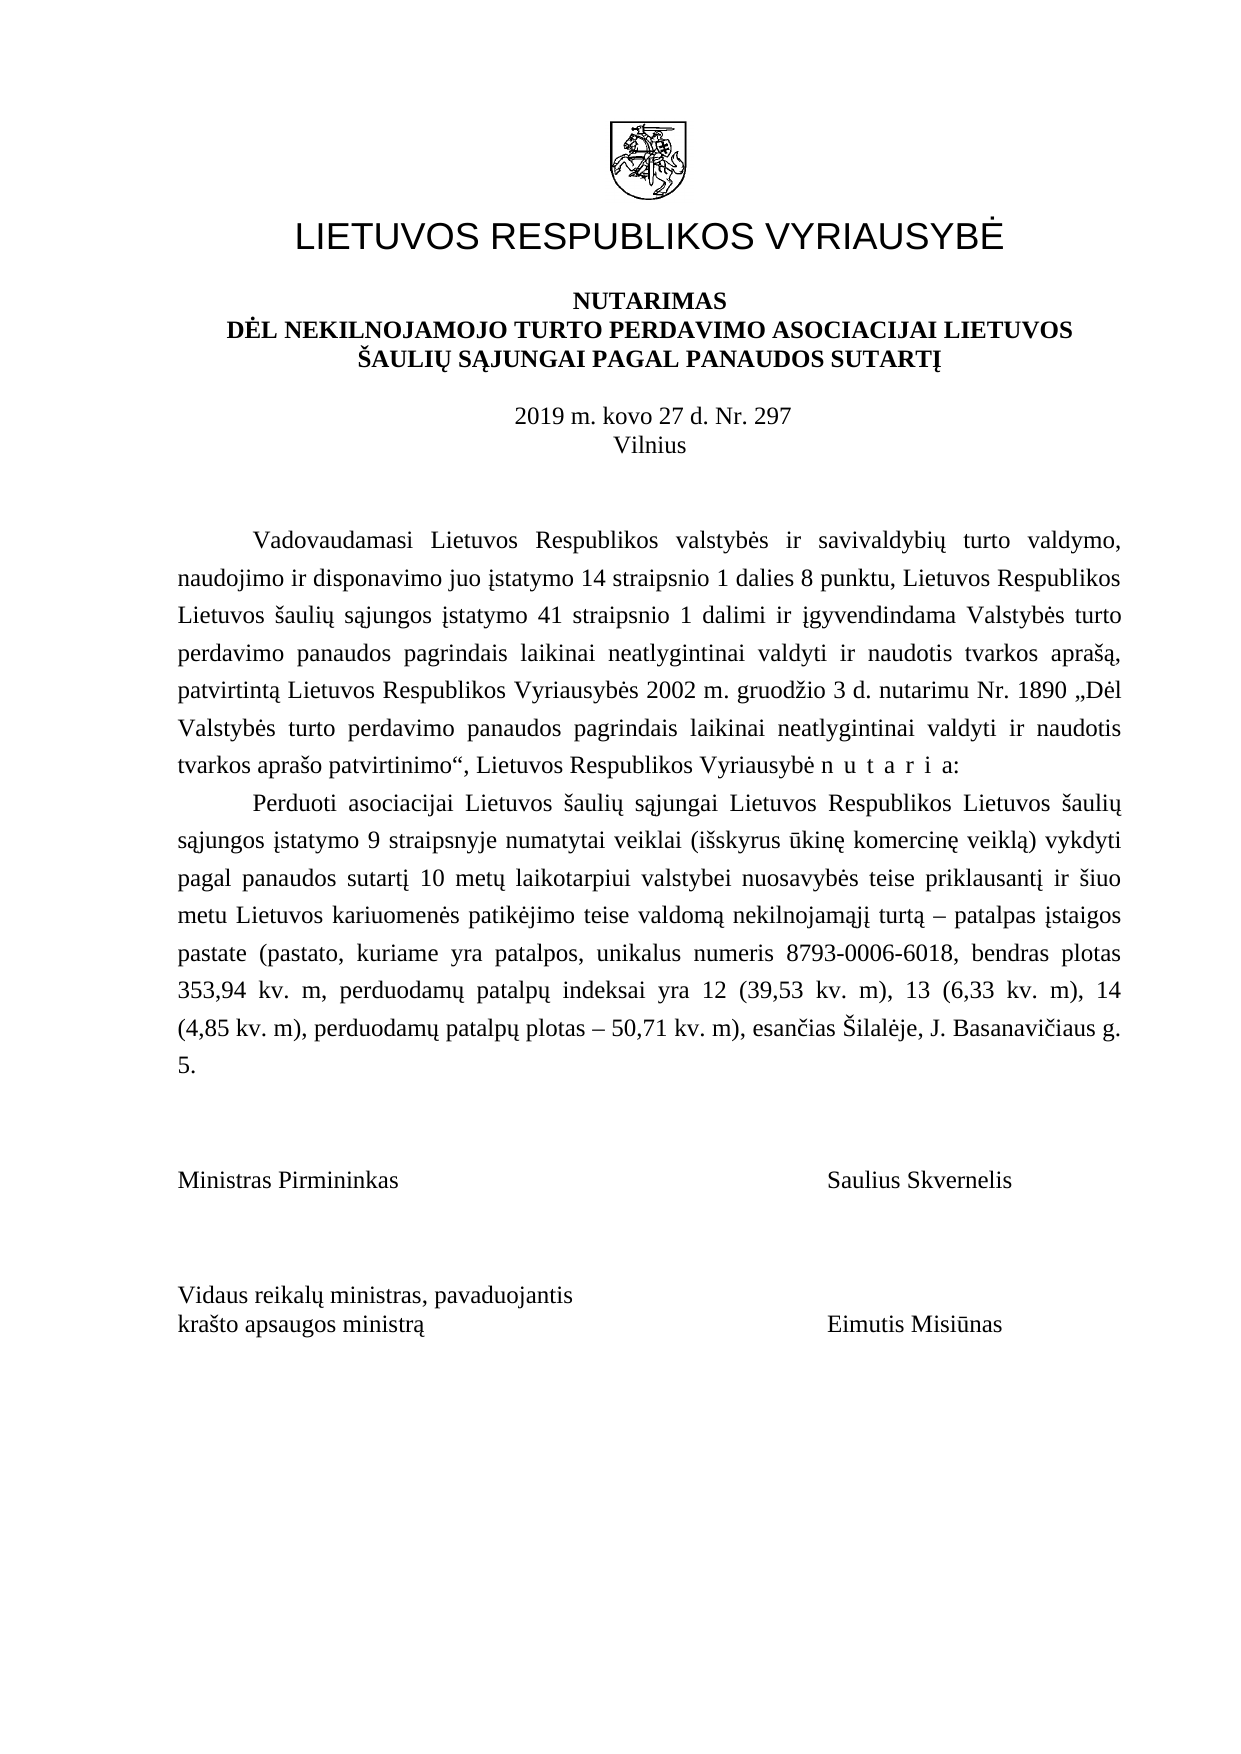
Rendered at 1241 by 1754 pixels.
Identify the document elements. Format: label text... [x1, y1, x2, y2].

text Lietuvos Respublikos Vyriausybė [177, 214, 1122, 258]
text nutarimas [177, 286, 1122, 315]
text Ministras Pirmininkas Saulius Skvernelis [177, 1165, 1122, 1194]
text Perduoti asociacijai Lietuvos šaulių sąjungai Lietuvos Respublikos Lietuvos šaulių sąjungos įstatymo 9 straipsnyje numatytai veiklai (išskyrus ūkinę komercinę veiklą) vykdyti pagal panaudos sutartį 10 metų laikotarpiui valstybei nuosavybės teise priklausantį ir šiuo metu Lietuvos kariuomenės patikėjimo teise valdomą nekilnojamąjį turtą – patalpas įstaigos pastate (pastato, kuriame yra patalpos, unikalus numeris 8793-0006-6018, bendras plotas 353,94 kv. m, perduodamų patalpų indeksai yra 12 (39,53 kv. m), 13 (6,33 kv. m), 14 (4,85 kv. m), perduodamų patalpų plotas – 50,71 kv. m), esančias Šilalėje, J. Basanavičiaus g. 5. [177, 779, 1122, 1079]
text DĖL NEKILNOJAMOJO TURTO PERDAVIMO ASOCIACIJAI LIETUVOS ŠAULIŲ SĄJUNGAI PAGAL PANAUDOS SUTARTĮ [177, 315, 1122, 373]
text krašto apsaugos ministrą Eimutis Misiūnas [177, 1309, 1122, 1338]
text Vadovaudamasi Lietuvos Respublikos valstybės ir savivaldybių turto valdymo, naudojimo ir disponavimo juo įstatymo 14 straipsnio 1 dalies 8 punktu, Lietuvos Respublikos Lietuvos šaulių sąjungos įstatymo 41 straipsnio 1 dalimi ir įgyvendindama Valstybės turto perdavimo panaudos pagrindais laikinai neatlygintinai valdyti ir naudotis tvarkos aprašą, patvirtintą Lietuvos Respublikos Vyriausybės 2002 m. gruodžio 3 d. nutarimu Nr. 1890 „Dėl Valstybės turto perdavimo panaudos pagrindais laikinai neatlygintinai valdyti ir naudotis tvarkos aprašo patvirtinimo“, Lietuvos Respublikos Vyriausybė nutaria: [177, 516, 1122, 779]
text Vilnius [177, 430, 1122, 459]
text 2019 m. kovo 27 d. Nr. 297 [177, 401, 1122, 430]
text Vidaus reikalų ministras, pavaduojantis [177, 1280, 1122, 1309]
